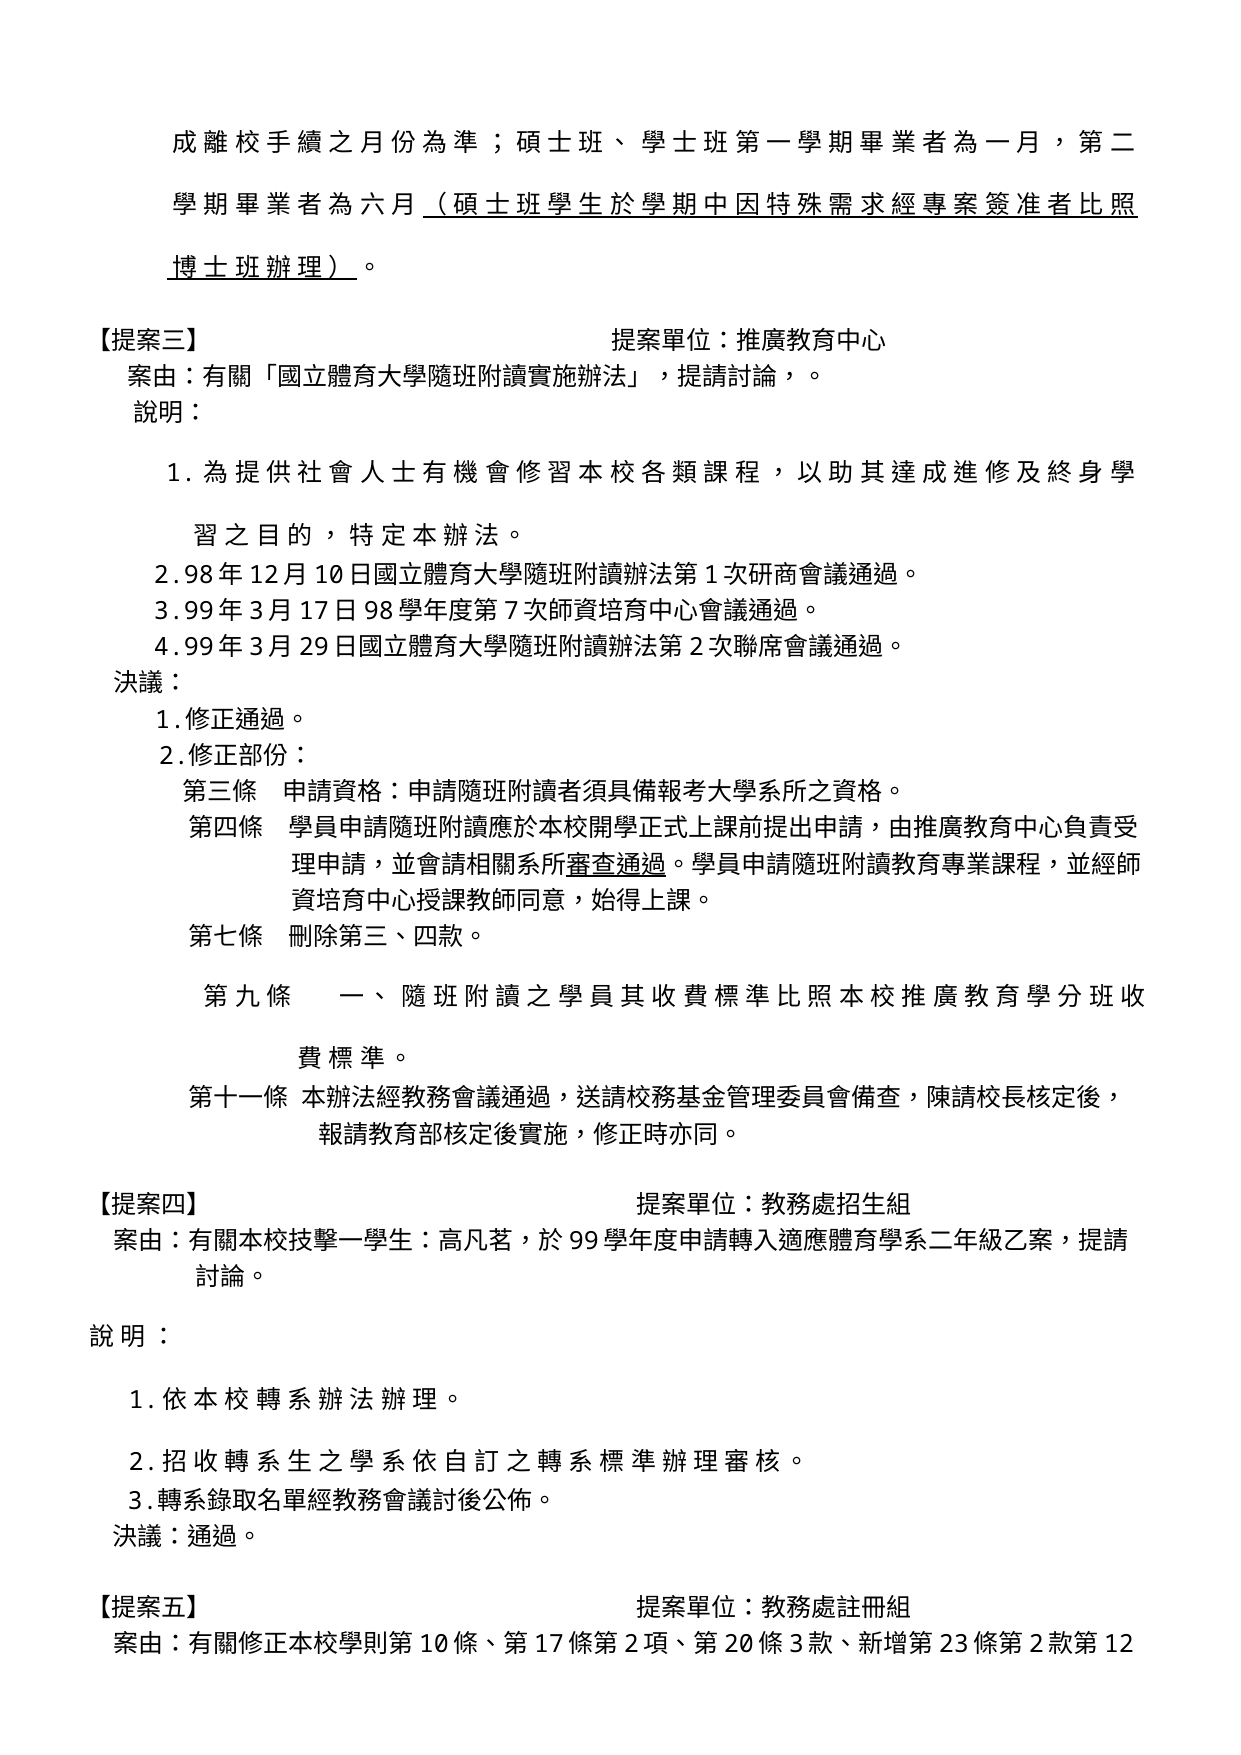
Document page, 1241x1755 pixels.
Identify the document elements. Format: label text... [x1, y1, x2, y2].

text 第三條 申請資格：申請隨班附讀者須具備報考大學系所之資格。 [182, 772, 1148, 808]
text 案由：有關本校技擊一學生：高凡茗，於99學年度申請轉入適應體育學系二年級乙案，提請 討論。 [113, 1221, 1148, 1293]
text 第十一條 本辦法經教務會議通過，送請校務基金管理委員會備查，陳請校長核定後，報請教育部核定後實施，修正時亦同。 [113, 1078, 1148, 1150]
text 決議：通過。 [94, 1517, 1148, 1553]
text 說明： [133, 393, 1148, 429]
text 2.修正部份： [113, 735, 1148, 772]
text 【提案三】 提案單位：推廣教育中心 [86, 320, 1148, 357]
text 第九條 一、隨班附讀之學員其收費標準比照本校推廣教育學分班收費標準。 [86, 953, 1148, 1078]
text 第七條 刪除第三、四款。 [113, 917, 1148, 953]
text 1.依本校轉系辦法辦理。 [86, 1356, 1148, 1418]
text 2.98年12月10日國立體育大學隨班附讀辦法第1次研商會議通過。 [86, 554, 1207, 590]
text 1.修正通過。 [155, 699, 1148, 735]
text 【提案五】 提案單位：教務處註冊組 [86, 1587, 1148, 1623]
text 2.招收轉系生之學系依自訂之轉系標準辦理審核。 [86, 1418, 1148, 1481]
text 4.99年3月29日國立體育大學隨班附讀辦法第2次聯席會議通過。 [86, 627, 1207, 663]
text 決議： [113, 663, 1148, 699]
text 說明： [86, 1293, 1148, 1356]
text 成離校手續之月份為準；碩士班、學士班第一學期畢業者為一月，第二學期畢業者為六月（碩士班學生於學期中因特殊需求經專案簽准者比照博士班辦理）。 [86, 99, 1148, 286]
text 案由：有關修正本校學則第10條、第17條第2項、第20條3款、新增第23條第2款第12 [113, 1623, 1148, 1660]
text 案由：有關「國立體育大學隨班附讀實施辦法」，提請討論，。 [127, 357, 1148, 393]
text 第四條 學員申請隨班附讀應於本校開學正式上課前提出申請，由推廣教育中心負責受理申請，並會請相關系所審查通過。學員申請隨班附讀教育專業課程，並經師資培育中心授課教師同意，始得上課。 [113, 808, 1148, 917]
text 【提案四】 提案單位：教務處招生組 [86, 1184, 1148, 1221]
text 3.轉系錄取名單經教務會議討後公佈。 [127, 1481, 1148, 1517]
text 3.99年3月17日98學年度第7次師資培育中心會議通過。 [86, 590, 1207, 627]
text 1.為提供社會人士有機會修習本校各類課程，以助其達成進修及終身學習之目的，特定本辦法。 [86, 429, 1148, 554]
